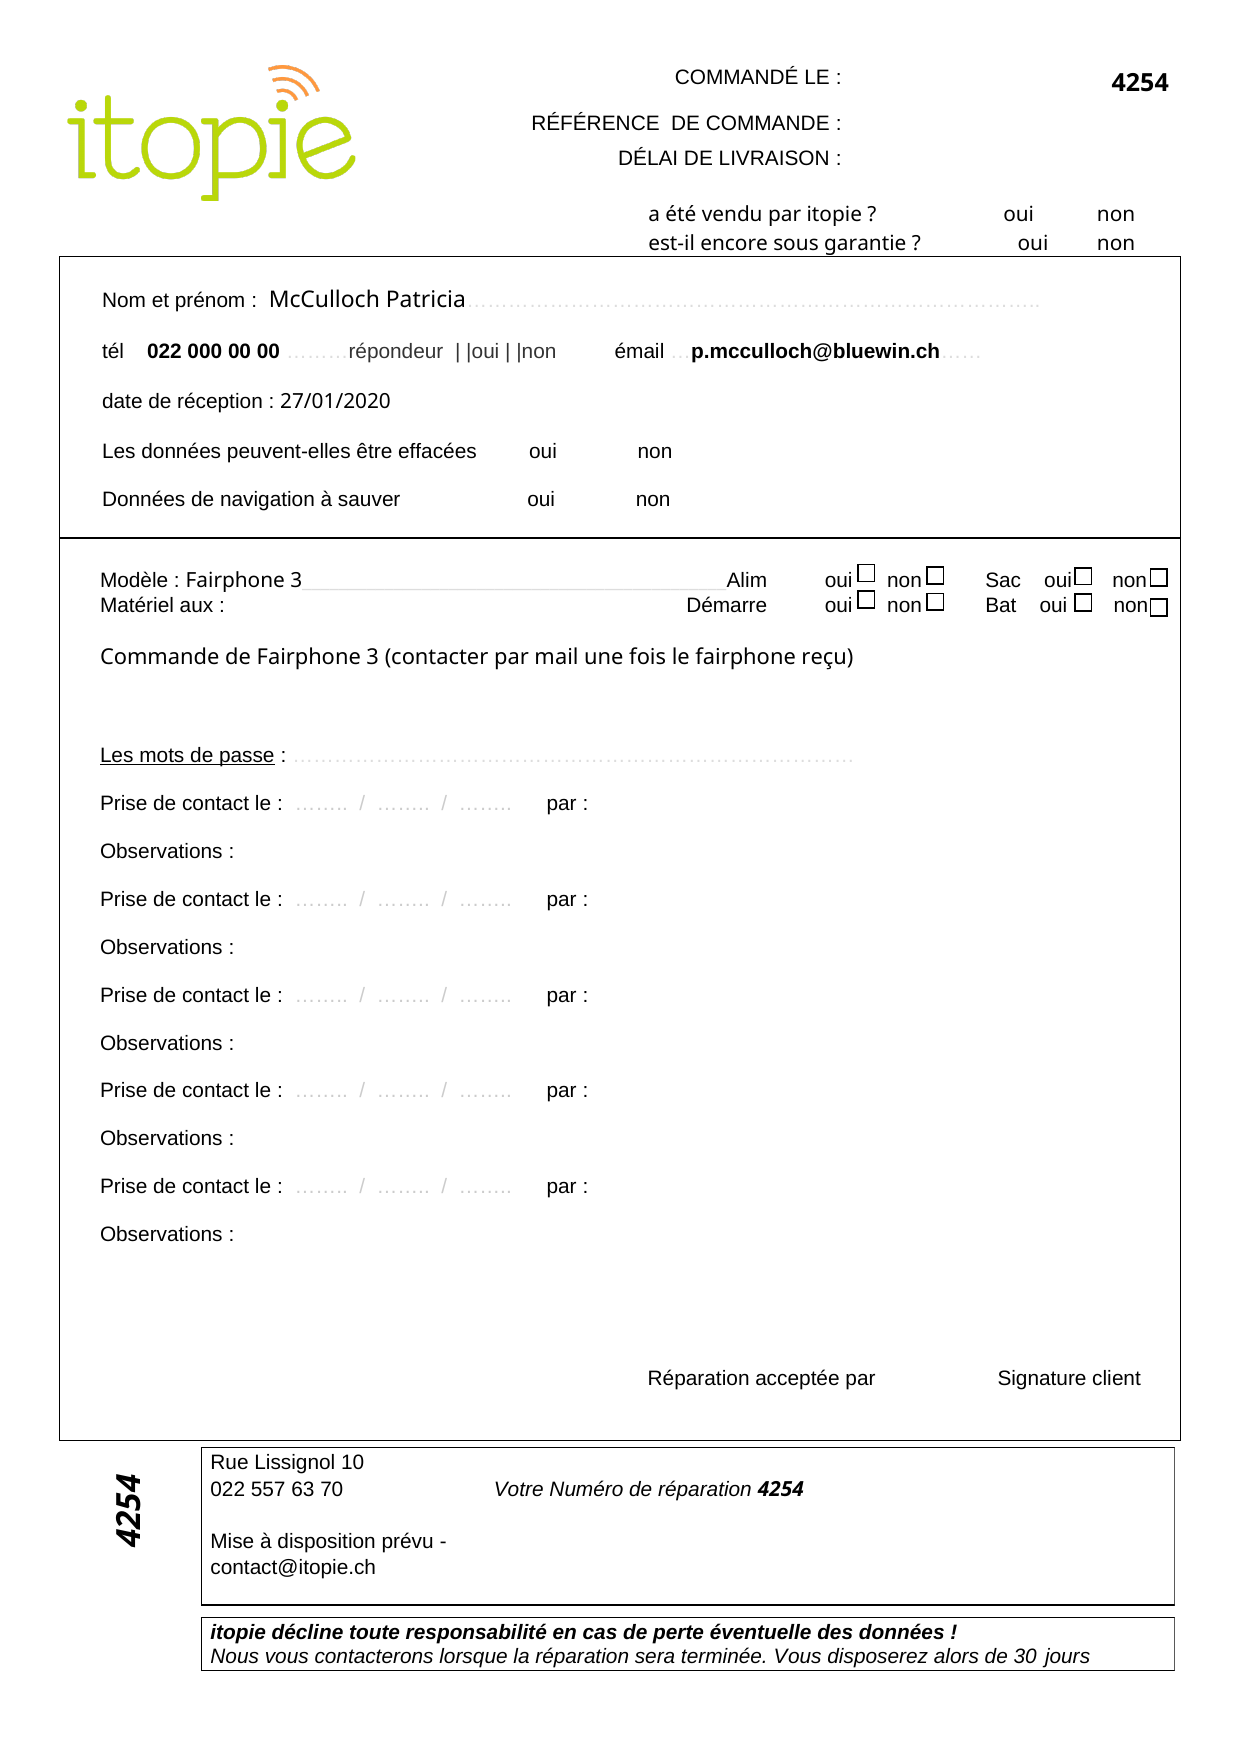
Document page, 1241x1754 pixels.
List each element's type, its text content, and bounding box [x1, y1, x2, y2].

table_cell itopie décline toute responsabilité en cas de perte éventuelle des données ! Nous vous contacterons lorsque la réparation sera terminée. Vous disposerez alors de 30 jours [195, 1611, 1180, 1677]
table_header COMMANDÉ LE : [490, 59, 847, 104]
text tél 022 000 00 00 ………répondeur | |oui | |non émail …p.mcculloch@bluewin.ch…… [60, 335, 1180, 362]
table_header 4254 [847, 59, 1180, 104]
text Prise de contact le : …….. / …….. / …….. par : [60, 883, 1180, 911]
text Nom et prénom : McCulloch Patricia……………………………………………………………………….. [60, 280, 1180, 314]
table_cell [847, 140, 1180, 175]
text Données de navigation à sauver oui non [60, 484, 1180, 511]
table_cell RÉFÉRENCE DE COMMANDE : [490, 105, 847, 140]
text Prise de contact le : …….. / …….. / …….. par : [60, 979, 1180, 1006]
text Modèle : Fairphone 3 Alim oui non Sac oui non [879, 562, 925, 590]
text Observations : [60, 1219, 1180, 1246]
text Les données peuvent-elles être effacées oui non [60, 436, 1180, 463]
text Modèle : Fairphone 3 Alim oui non Sac oui non [60, 562, 856, 590]
text est-il encore sous garantie ? oui non [59, 228, 1181, 256]
table_cell [847, 105, 1180, 140]
text Observations : [60, 1027, 1180, 1054]
picture [67, 65, 356, 201]
text Prise de contact le : …….. / …….. / …….. par : [60, 1075, 1180, 1102]
text Observations : [60, 1123, 1180, 1150]
text Prise de contact le : …….. / …….. / …….. par : [60, 788, 1180, 815]
text Réparation acceptée par Signature client [60, 1363, 1180, 1390]
text Matériel aux : Démarre oui non Bat oui non [60, 590, 1180, 617]
text Commande de Fairphone 3 (contacter par mail une fois le fairphone reçu) [60, 638, 1180, 671]
text Les mots de passe : ……………………………………………………………………… [60, 740, 1180, 767]
table_cell DÉLAI DE LIVRAISON : [490, 140, 847, 175]
table_header 4254 [59, 1441, 195, 1677]
text Prise de contact le : …….. / …….. / …….. par : [60, 1171, 1180, 1198]
text a été vendu par itopie ? oui non [59, 199, 1181, 228]
text date de réception : 27/01/2020 [60, 383, 1180, 415]
text Modèle : Fairphone 3 Alim oui non Sac oui non [948, 562, 1180, 590]
text Observations : [60, 931, 1180, 958]
text Observations : [60, 836, 1180, 863]
table_header Rue Lissignol 10 022 557 63 70 Votre Numéro de réparation 4254 Mise à disposition prévu - contact@itopie.ch [195, 1441, 1180, 1611]
